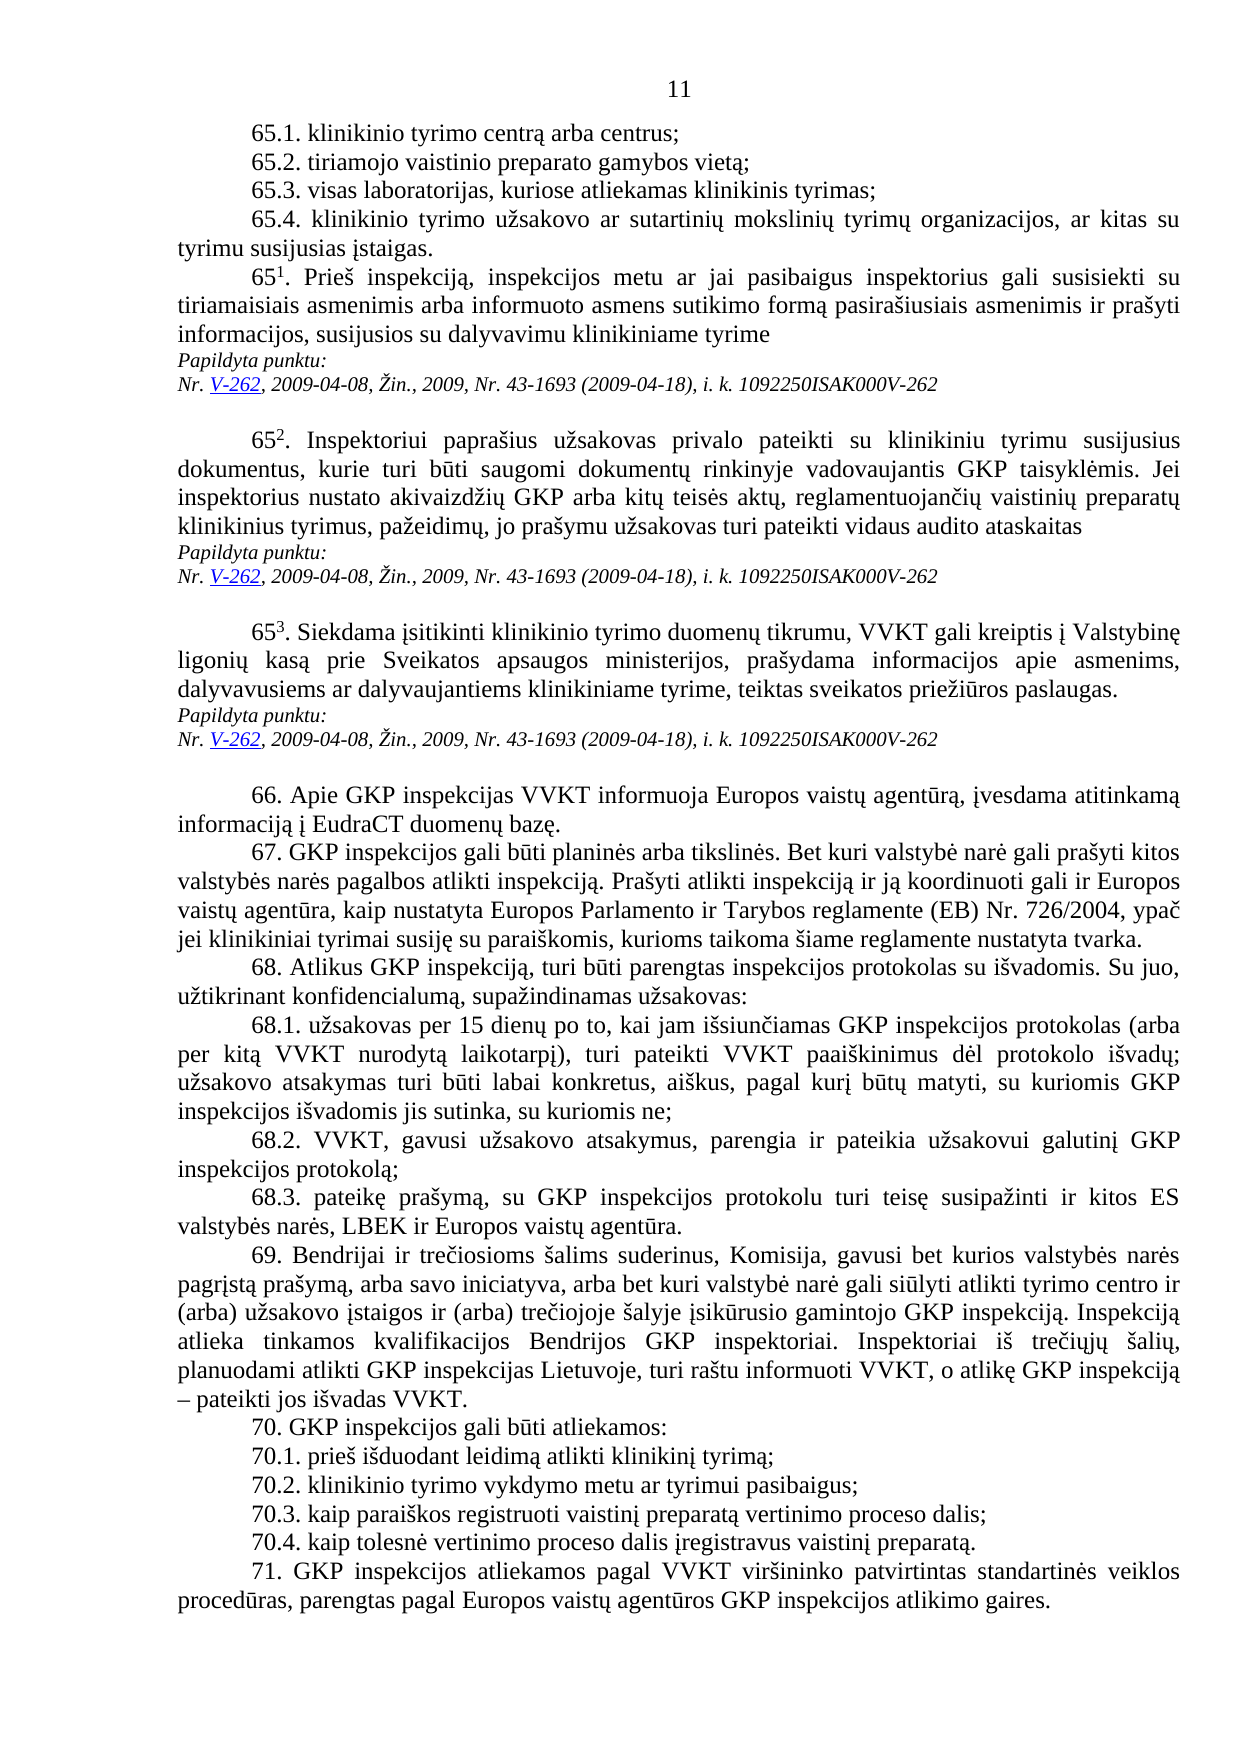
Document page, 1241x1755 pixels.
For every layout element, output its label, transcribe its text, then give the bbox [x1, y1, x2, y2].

text 651. Prieš inspekciją, inspekcijos metu ar jai pasibaigus inspektorius gali susisiekti su tiriamaisiais asmenimis arba informuoto asmens sutikimo formą pasirašiusiais asmenimis ir prašyti informacijos, susijusios su dalyvavimu klinikiniame tyrime [177, 262, 1181, 348]
text Papildyta punktu: [177, 348, 1181, 372]
text 68. Atlikus GKP inspekciją, turi būti parengtas inspekcijos protokolas su išvadomis. Su juo, užtikrinant konfidencialumą, supažindinamas užsakovas: [177, 952, 1181, 1010]
text 653. Siekdama įsitikinti klinikinio tyrimo duomenų tikrumu, VVKT gali kreiptis į Valstybinę ligonių kasą prie Sveikatos apsaugos ministerijos, prašydama informacijos apie asmenims, dalyvavusiems ar dalyvaujantiems klinikiniame tyrime, teiktas sveikatos priežiūros paslaugas. [177, 617, 1181, 703]
text 71. GKP inspekcijos atliekamos pagal VVKT viršininko patvirtintas standartinės veiklos procedūras, parengtas pagal Europos vaistų agentūros GKP inspekcijos atlikimo gaires. [177, 1556, 1181, 1614]
text 652. Inspektoriui paprašius užsakovas privalo pateikti su klinikiniu tyrimu susijusius dokumentus, kurie turi būti saugomi dokumentų rinkinyje vadovaujantis GKP taisyklėmis. Jei inspektorius nustato akivaizdžių GKP arba kitų teisės aktų, reglamentuojančių vaistinių preparatų klinikinius tyrimus, pažeidimų, jo prašymu užsakovas turi pateikti vidaus audito ataskaitas [177, 425, 1181, 540]
text 70.1. prieš išduodant leidimą atlikti klinikinį tyrimą; [177, 1441, 1181, 1470]
text Nr. V-262, 2009-04-08, Žin., 2009, Nr. 43-1693 (2009-04-18), i. k. 1092250ISAK000V-262 [177, 372, 1181, 396]
text 70.3. kaip paraiškos registruoti vaistinį preparatą vertinimo proceso dalis; [177, 1499, 1181, 1527]
text Papildyta punktu: [177, 703, 1181, 727]
text 70.4. kaip tolesnė vertinimo proceso dalis įregistravus vaistinį preparatą. [177, 1527, 1181, 1556]
text 65.4. klinikinio tyrimo užsakovo ar sutartinių mokslinių tyrimų organizacijos, ar kitas su tyrimu susijusias įstaigas. [177, 204, 1181, 262]
text 67. GKP inspekcijos gali būti planinės arba tikslinės. Bet kuri valstybė narė gali prašyti kitos valstybės narės pagalbos atlikti inspekciją. Prašyti atlikti inspekciją ir ją koordinuoti gali ir Europos vaistų agentūra, kaip nustatyta Europos Parlamento ir Tarybos reglamente (EB) Nr. 726/2004, ypač jei klinikiniai tyrimai susiję su paraiškomis, kurioms taikoma šiame reglamente nustatyta tvarka. [177, 837, 1181, 952]
text Papildyta punktu: [177, 540, 1181, 564]
text 65.3. visas laboratorijas, kuriose atliekamas klinikinis tyrimas; [177, 176, 1181, 204]
text 68.3. pateikę prašymą, su GKP inspekcijos protokolu turi teisę susipažinti ir kitos ES valstybės narės, LBEK ir Europos vaistų agentūra. [177, 1182, 1181, 1240]
text 68.2. VVKT, gavusi užsakovo atsakymus, parengia ir pateikia užsakovui galutinį GKP inspekcijos protokolą; [177, 1125, 1181, 1182]
text 69. Bendrijai ir trečiosioms šalims suderinus, Komisija, gavusi bet kurios valstybės narės pagrįstą prašymą, arba savo iniciatyva, arba bet kuri valstybė narė gali siūlyti atlikti tyrimo centro ir (arba) užsakovo įstaigos ir (arba) trečiojoje šalyje įsikūrusio gamintojo GKP inspekciją. Inspekciją atlieka tinkamos kvalifikacijos Bendrijos GKP inspektoriai. Inspektoriai iš trečiųjų šalių, planuodami atlikti GKP inspekcijas Lietuvoje, turi raštu informuoti VVKT, o atlikę GKP inspekciją – pateikti jos išvadas VVKT. [177, 1240, 1181, 1412]
text 65.2. tiriamojo vaistinio preparato gamybos vietą; [177, 147, 1181, 176]
text 70.2. klinikinio tyrimo vykdymo metu ar tyrimui pasibaigus; [177, 1470, 1181, 1499]
text 70. GKP inspekcijos gali būti atliekamos: [177, 1412, 1181, 1441]
text 66. Apie GKP inspekcijas VVKT informuoja Europos vaistų agentūrą, įvesdama atitinkamą informaciją į EudraCT duomenų bazę. [177, 780, 1181, 837]
text Nr. V-262, 2009-04-08, Žin., 2009, Nr. 43-1693 (2009-04-18), i. k. 1092250ISAK000V-262 [177, 727, 1181, 751]
text Nr. V-262, 2009-04-08, Žin., 2009, Nr. 43-1693 (2009-04-18), i. k. 1092250ISAK000V-262 [177, 564, 1181, 588]
text 65.1. klinikinio tyrimo centrą arba centrus; [177, 118, 1181, 147]
text 68.1. užsakovas per 15 dienų po to, kai jam išsiunčiamas GKP inspekcijos protokolas (arba per kitą VVKT nurodytą laikotarpį), turi pateikti VVKT paaiškinimus dėl protokolo išvadų; užsakovo atsakymas turi būti labai konkretus, aiškus, pagal kurį būtų matyti, su kuriomis GKP inspekcijos išvadomis jis sutinka, su kuriomis ne; [177, 1010, 1181, 1125]
